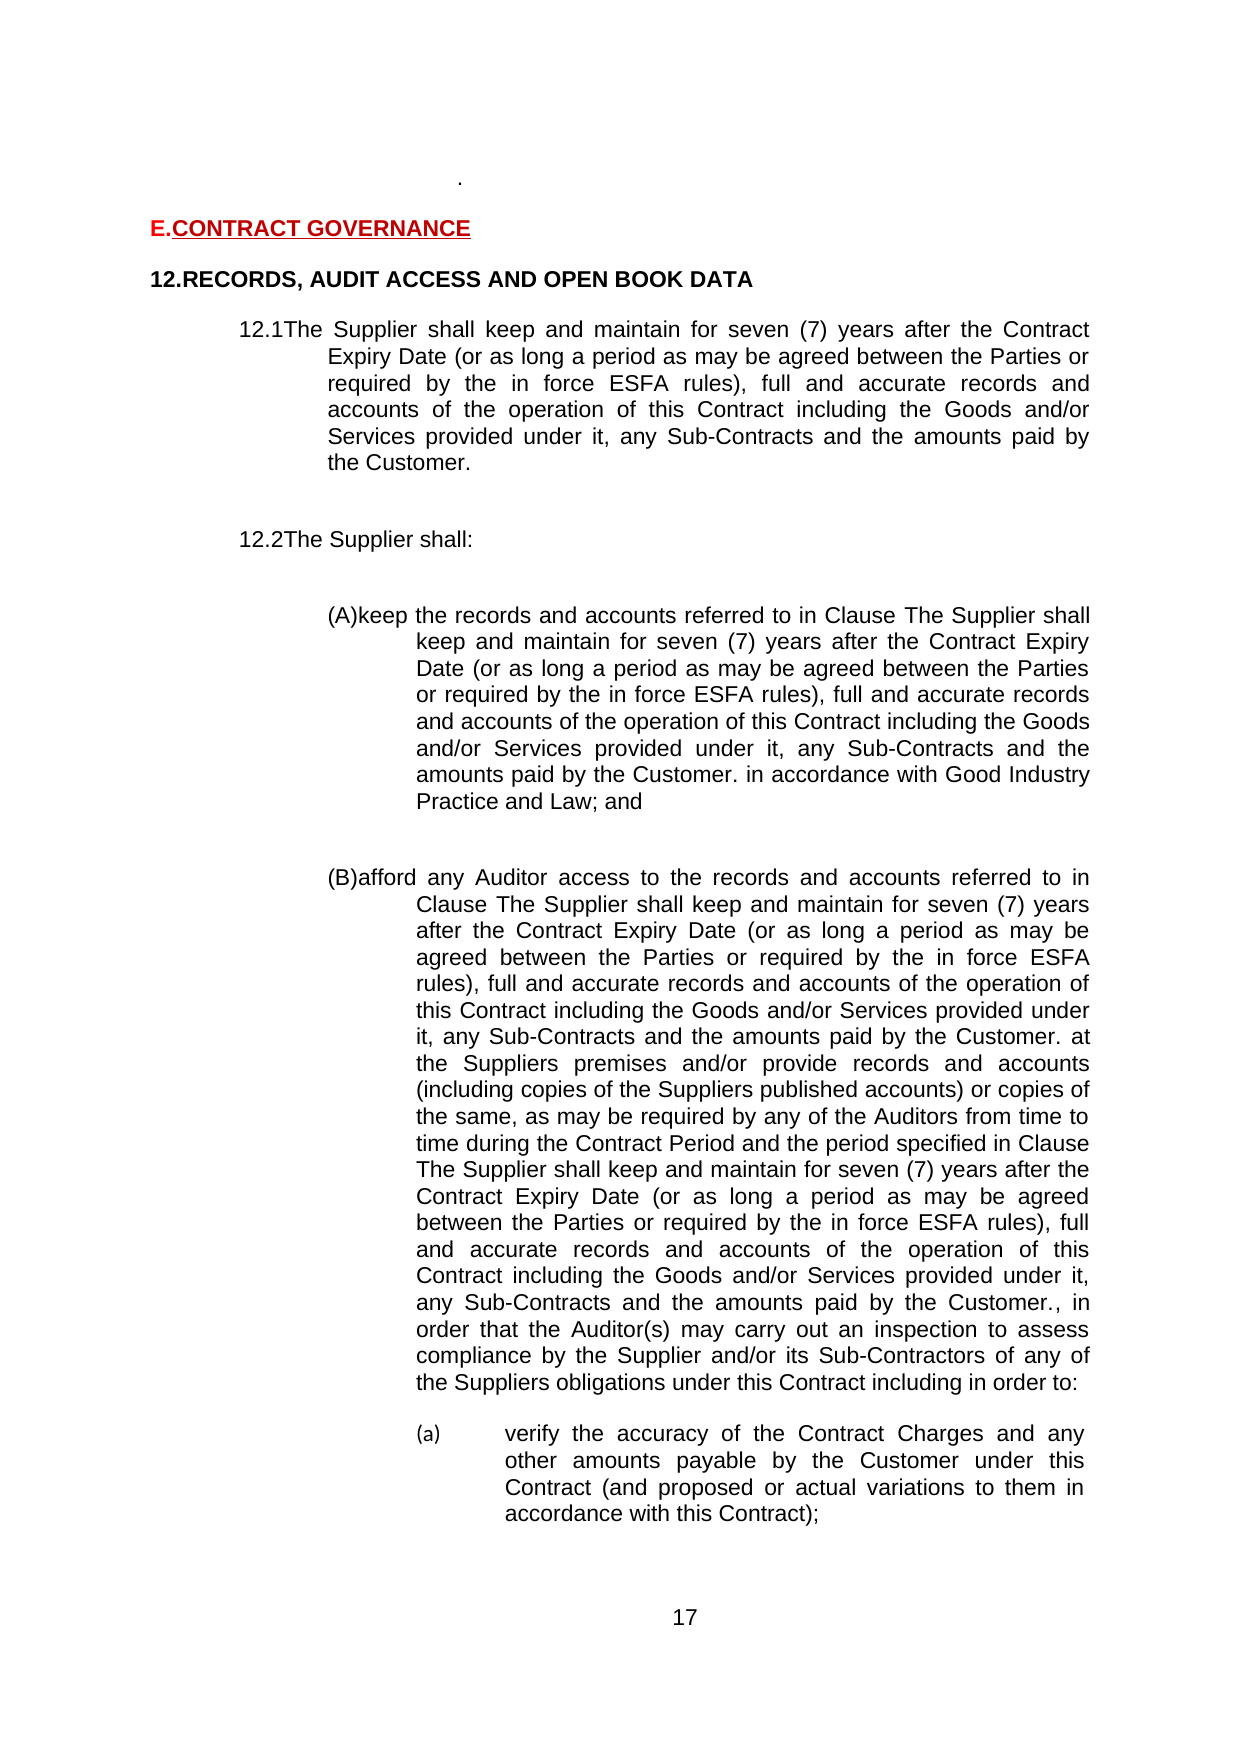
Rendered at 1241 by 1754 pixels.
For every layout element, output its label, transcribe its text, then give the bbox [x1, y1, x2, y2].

subtitle RECORDS, AUDIT ACCESS AND OPEN BOOK DATA [150, 266, 1090, 292]
subtitle CONTRACT GOVERNANCE [150, 215, 1090, 241]
text . [457, 150, 1085, 191]
list The Supplier shall keep and maintain for seven (7) years after the Contract Expiry Date (or as long a period as may be agreed between the Parties or required by the in force ESFA rules), full and accurate records and accounts of the operation of this Contract including the Goods and/or Services provided under it, any Sub-Contracts and the amounts paid by the Customer. [239, 316, 1090, 476]
list afford any Auditor access to the records and accounts referred to in Clause 12.1 at the Suppliers premises and/or provide records and accounts (including copies of the Suppliers published accounts) or copies of the same, as may be required by any of the Auditors from time to time during the Contract Period and the period specified in Clause 12.1, in order that the Auditor(s) may carry out an inspection to assess compliance by the Supplier and/or its Sub-Contractors of any of the Suppliers obligations under this Contract including in order to: [327, 864, 1090, 1395]
list The Supplier shall: [239, 526, 1090, 552]
list keep the records and accounts referred to in Clause 12.1 in accordance with Good Industry Practice and Law; and [327, 602, 1090, 814]
list verify the accuracy of the Contract Charges and any other amounts payable by the Customer under this Contract (and proposed or actual variations to them in accordance with this Contract); [416, 1419, 1085, 1526]
